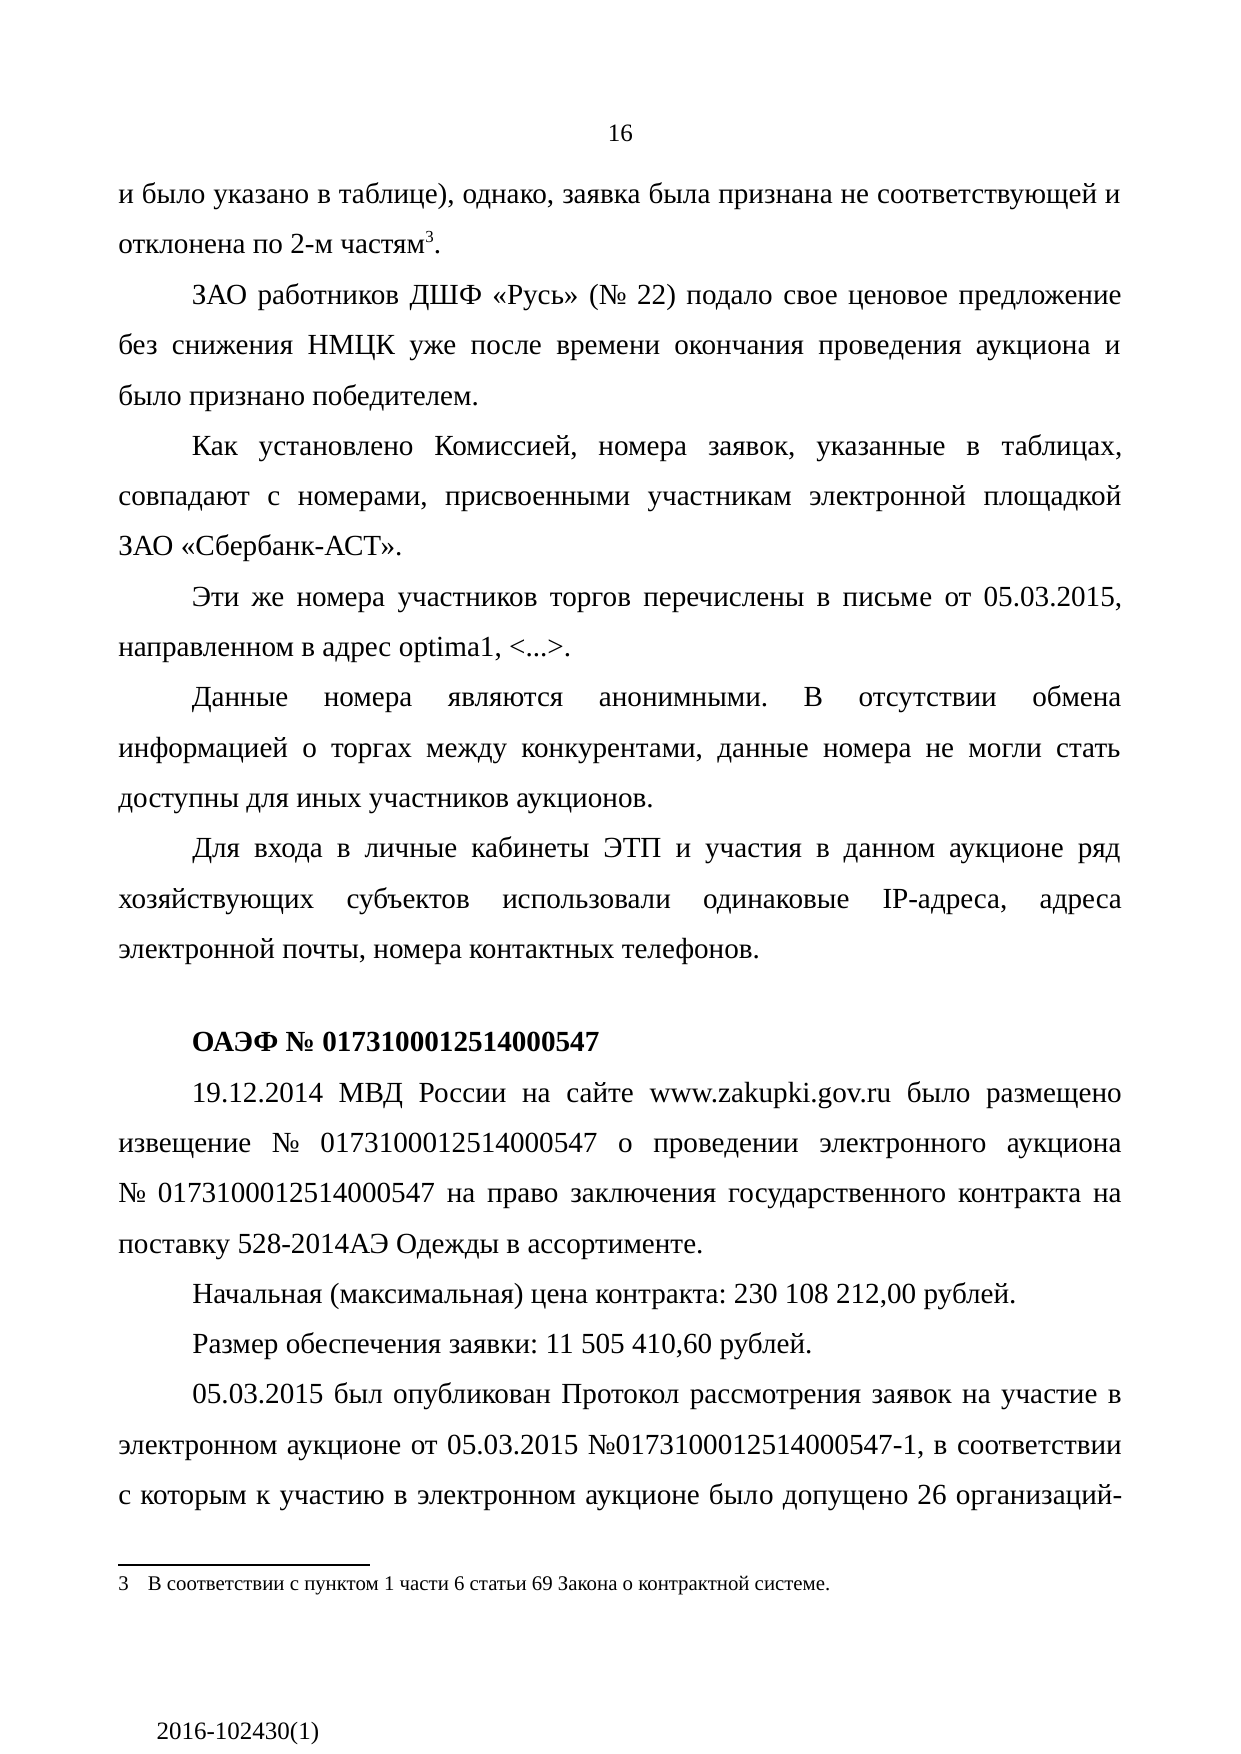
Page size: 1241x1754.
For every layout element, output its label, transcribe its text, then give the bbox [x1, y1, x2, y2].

text Начальная (максимальная) цена контракта: 230 108 212,00 рублей. [118, 1276, 1122, 1309]
text Как установлено Комиссией, номера заявок, указанные в таблицах, совпадают с номерами, присвоенными участникам электронной площадкой ЗАО «Сбербанк-АСТ». [118, 428, 1122, 562]
text ОАЭФ № 0173100012514000547 [118, 1024, 1122, 1058]
text Для входа в личные кабинеты ЭТП и участия в данном аукционе ряд хозяйствующих субъектов использовали одинаковые IP-адреса, адреса электронной почты, номера контактных телефонов. [118, 830, 1122, 964]
text Эти же номера участников торгов перечислены в письме от 05.03.2015, направленном в адрес optima1, <...>. [118, 579, 1122, 663]
text 19.12.2014 МВД России на сайте www.zakupki.gov.ru было размещено извещение № 0173100012514000547 о проведении электронного аукциона № 0173100012514000547 на право заключения государственного контракта на поставку 528-2014АЭ Одежды в ассортименте. [118, 1075, 1122, 1259]
text В соответствии с пунктом 1 части 6 статьи 69 Закона о контрактной системе. [118, 1571, 1122, 1595]
text ЗАО работников ДШФ «Русь» (№ 22) подало свое ценовое предложение без снижения НМЦК уже после времени окончания проведения аукциона и было признано победителем. [118, 277, 1122, 411]
text Размер обеспечения заявки: 11 505 410,60 рублей. [118, 1326, 1122, 1360]
text и было указано в таблице), однако, заявка была признана не соответствующей и отклонена по 2-м частям. [118, 176, 1122, 260]
text Данные номера являются анонимными. В отсутствии обмена информацией о торгах между конкурентами, данные номера не могли стать доступны для иных участников аукционов. [118, 679, 1122, 814]
text 05.03.2015 был опубликован Протокол рассмотрения заявок на участие в электронном аукционе от 05.03.2015 №0173100012514000547-1, в соответствии с которым к участию в электронном аукционе было допущено 26 организаций- [118, 1377, 1122, 1511]
